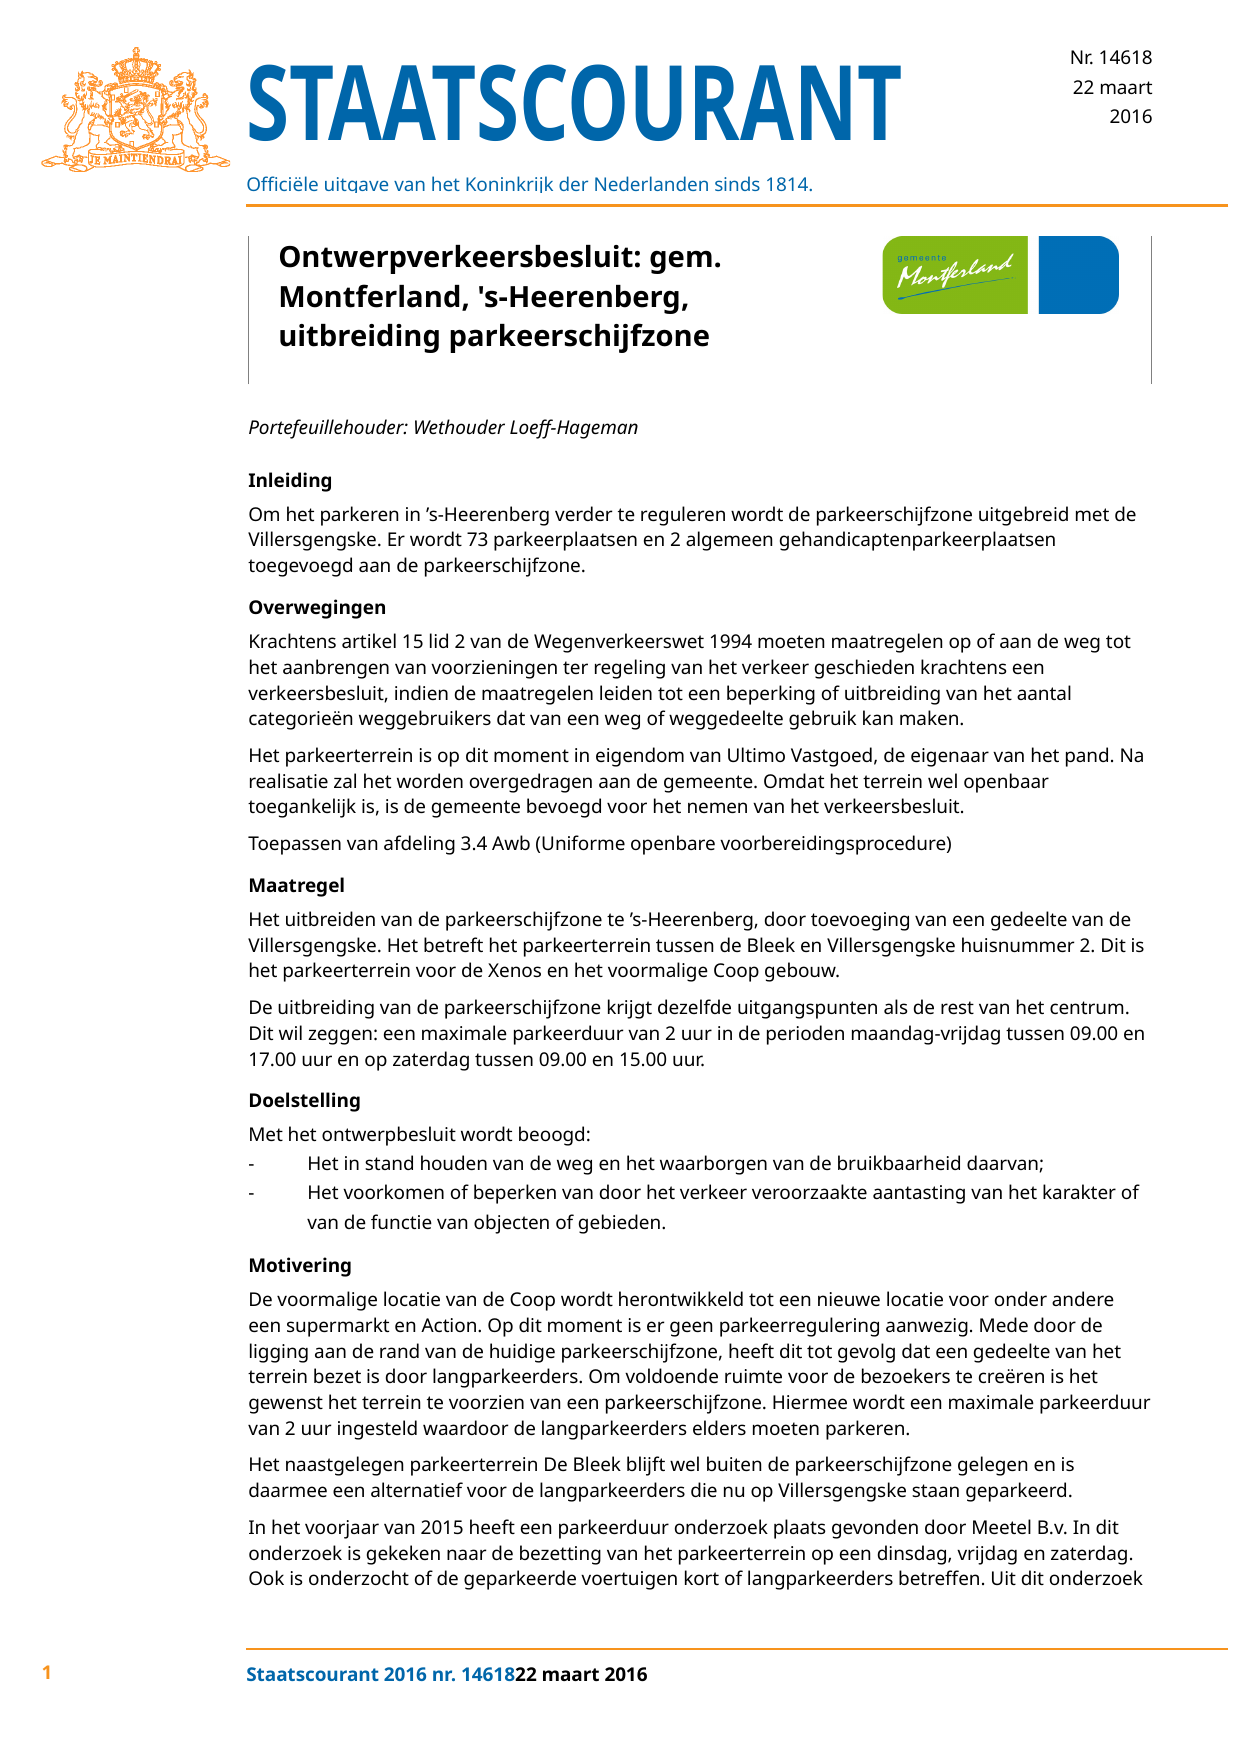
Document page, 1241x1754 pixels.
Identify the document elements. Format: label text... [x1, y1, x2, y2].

text Maatregel [248, 872, 1152, 898]
picture [882, 236, 1119, 314]
text Het parkeerterrein is op dit moment in eigendom van Ultimo Vastgoed, de eigenaar van het pand. Na realisatie zal het worden overgedragen aan de gemeente. Omdat het terrein wel openbaar toegankelijk is, is de gemeente bevoegd voor het nemen van het verkeersbesluit. [248, 742, 1152, 819]
text De voormalige locatie van de Coop wordt herontwikkeld tot een nieuwe locatie voor onder andere een supermarkt en Action. Op dit moment is er geen parkeerregulering aanwezig. Mede door de ligging aan de rand van de huidige parkeerschijfzone, heeft dit tot gevolg dat een gedeelte van het terrein bezet is door langparkeerders. Om voldoende ruimte voor de bezoekers te creëren is het gewenst het terrein te voorzien van een parkeerschijfzone. Hiermee wordt een maximale parkeerduur van 2 uur ingesteld waardoor de langparkeerders elders moeten parkeren. [248, 1286, 1152, 1441]
text Het uitbreiden van de parkeerschijfzone te ’s-Heerenberg, door toevoeging van een gedeelte van de Villersgengske. Het betreft het parkeerterrein tussen de Bleek en Villersgengske huisnummer 2. Dit is het parkeerterrein voor de Xenos en het voormalige Coop gebouw. [248, 906, 1152, 983]
text In het voorjaar van 2015 heeft een parkeerduur onderzoek plaats gevonden door Meetel B.v. In dit onderzoek is gekeken naar de bezetting van het parkeerterrein op een dinsdag, vrijdag en zaterdag. Ook is onderzocht of de geparkeerde voertuigen kort of langparkeerders betreffen. Uit dit onderzoek [248, 1514, 1152, 1591]
text De uitbreiding van de parkeerschijfzone krijgt dezelfde uitgangspunten als de rest van het centrum. Dit wil zeggen: een maximale parkeerduur van 2 uur in de perioden maandag-vrijdag tussen 09.00 en 17.00 uur en op zaterdag tussen 09.00 en 15.00 uur. [248, 994, 1152, 1071]
list Het in stand houden van de weg en het waarborgen van de bruikbaarheid daarvan; [248, 1150, 1152, 1176]
text Om het parkeren in ’s-Heerenberg verder te reguleren wordt de parkeerschijfzone uitgebreid met de Villersgengske. Er wordt 73 parkeerplaatsen en 2 algemeen gehandicaptenparkeerplaatsen toegevoegd aan de parkeerschijfzone. [248, 501, 1152, 578]
text Het naastgelegen parkeerterrein De Bleek blijft wel buiten de parkeerschijfzone gelegen en is daarmee een alternatief voor de langparkeerders die nu op Villersgengske staan geparkeerd. [248, 1452, 1152, 1503]
text Met het ontwerpbesluit wordt beoogd: [248, 1122, 1152, 1147]
picture [41, 47, 231, 172]
table_header [850, 236, 1151, 384]
text Doelstelling [248, 1088, 1152, 1113]
list Het voorkomen of beperken van door het verkeer veroorzaakte aantasting van het karakter of van de functie van objecten of gebieden. [248, 1179, 1152, 1235]
text Motivering [248, 1252, 1152, 1278]
text Toepassen van afdeling 3.4 Awb (Uniforme openbare voorbereidingsprocedure) [248, 830, 1152, 856]
text Portefeuillehouder: Wethouder Loeff-Hageman [248, 414, 1152, 440]
text Inleiding [248, 467, 1152, 492]
text Overwegingen [248, 594, 1152, 620]
table_header Ontwerpverkeersbesluit: gem. Montferland, 's-Heerenberg, uitbreiding parkeerschijfzone [249, 236, 850, 384]
text Krachtens artikel 15 lid 2 van de Wegenverkeerswet 1994 moeten maatregelen op of aan de weg tot het aanbrengen van voorzieningen ter regeling van het verkeer geschieden krachtens een verkeersbesluit, indien de maatregelen leiden tot een beperking of uitbreiding van het aantal categorieën weggebruikers dat van een weg of weggedeelte gebruik kan maken. [248, 628, 1152, 731]
